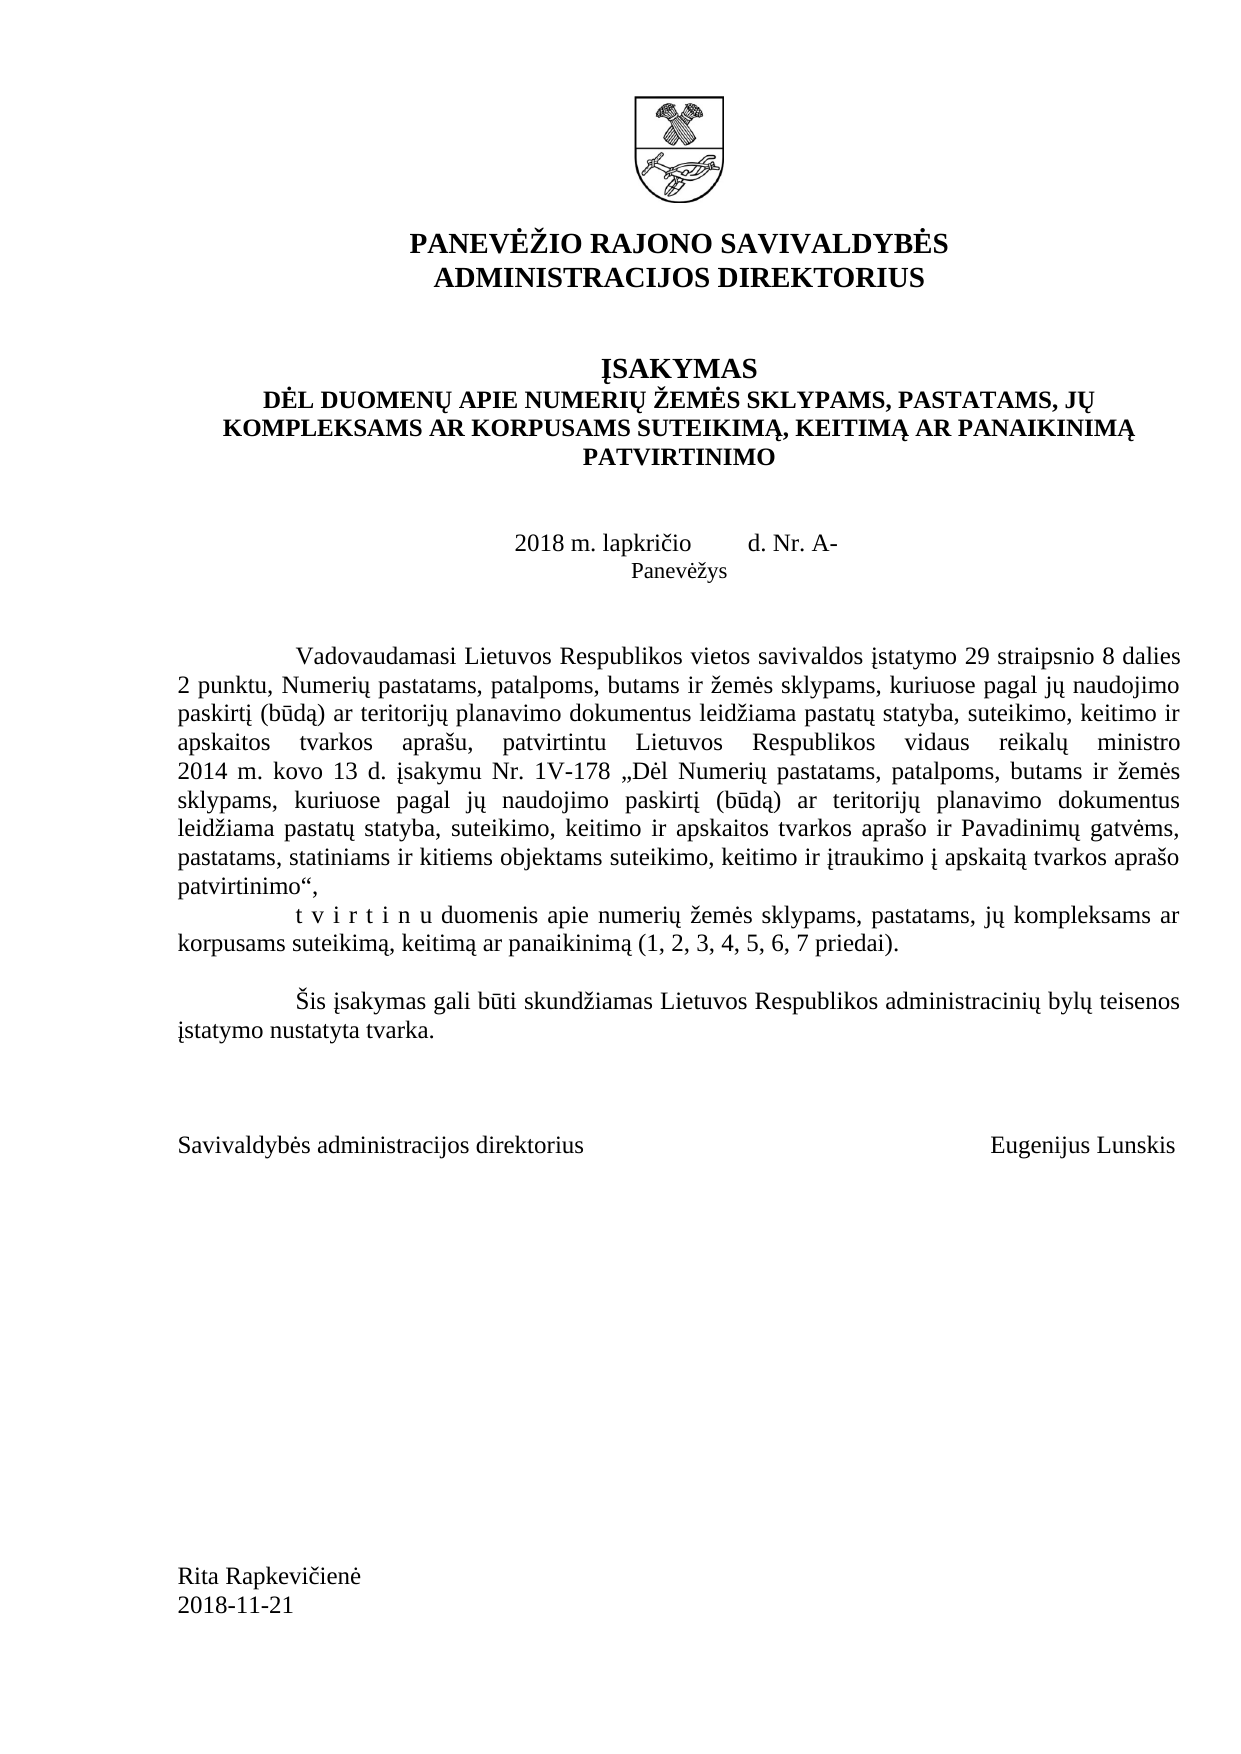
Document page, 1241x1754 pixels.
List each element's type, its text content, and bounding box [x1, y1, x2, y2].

text 2018 m. lapkričio d. Nr. A- [177, 528, 1181, 557]
text DĖL DUOMENŲ APIE NUMERIŲ ŽEMĖS SKLYPAMS, PASTATAMS, JŲ KOMPLEKSAMS AR KORPUSAMS SUTEIKIMĄ, KEITIMĄ AR PANAIKINIMĄ PATVIRTINIMO [177, 385, 1181, 471]
text 2018-11-21 [177, 1590, 1181, 1618]
text t v i r t i n u duomenis apie numerių žemės sklypams, pastatams, jų kompleksams ar korpusams suteikimą, keitimą ar panaikinimą (1, 2, 3, 4, 5, 6, 7 priedai). [177, 900, 1181, 957]
text Rita Rapkevičienė [177, 1561, 1181, 1590]
text Šis įsakymas gali būti skundžiamas Lietuvos Respublikos administracinių bylų teisenos įstatymo nustatyta tvarka. [177, 986, 1181, 1043]
text Savivaldybės administracijos direktorius Eugenijus Lunskis [177, 1130, 1181, 1158]
text Vadovaudamasi Lietuvos Respublikos vietos savivaldos įstatymo 29 straipsnio 8 dalies 2 punktu, Numerių pastatams, patalpoms, butams ir žemės sklypams, kuriuose pagal jų naudojimo paskirtį (būdą) ar teritorijų planavimo dokumentus leidžiama pastatų statyba, suteikimo, keitimo ir apskaitos tvarkos aprašu, patvirtintu Lietuvos Respublikos vidaus reikalų ministro 2014 m. kovo 13 d. įsakymu Nr. 1V-178 „Dėl Numerių pastatams, patalpoms, butams ir žemės sklypams, kuriuose pagal jų naudojimo paskirtį (būdą) ar teritorijų planavimo dokumentus leidžiama pastatų statyba, suteikimo, keitimo ir apskaitos tvarkos aprašo ir Pavadinimų gatvėms, pastatams, statiniams ir kitiems objektams suteikimo, keitimo ir įtraukimo į apskaitą tvarkos aprašo patvirtinimo“, [177, 641, 1181, 900]
text Panevėžys [177, 557, 1181, 583]
